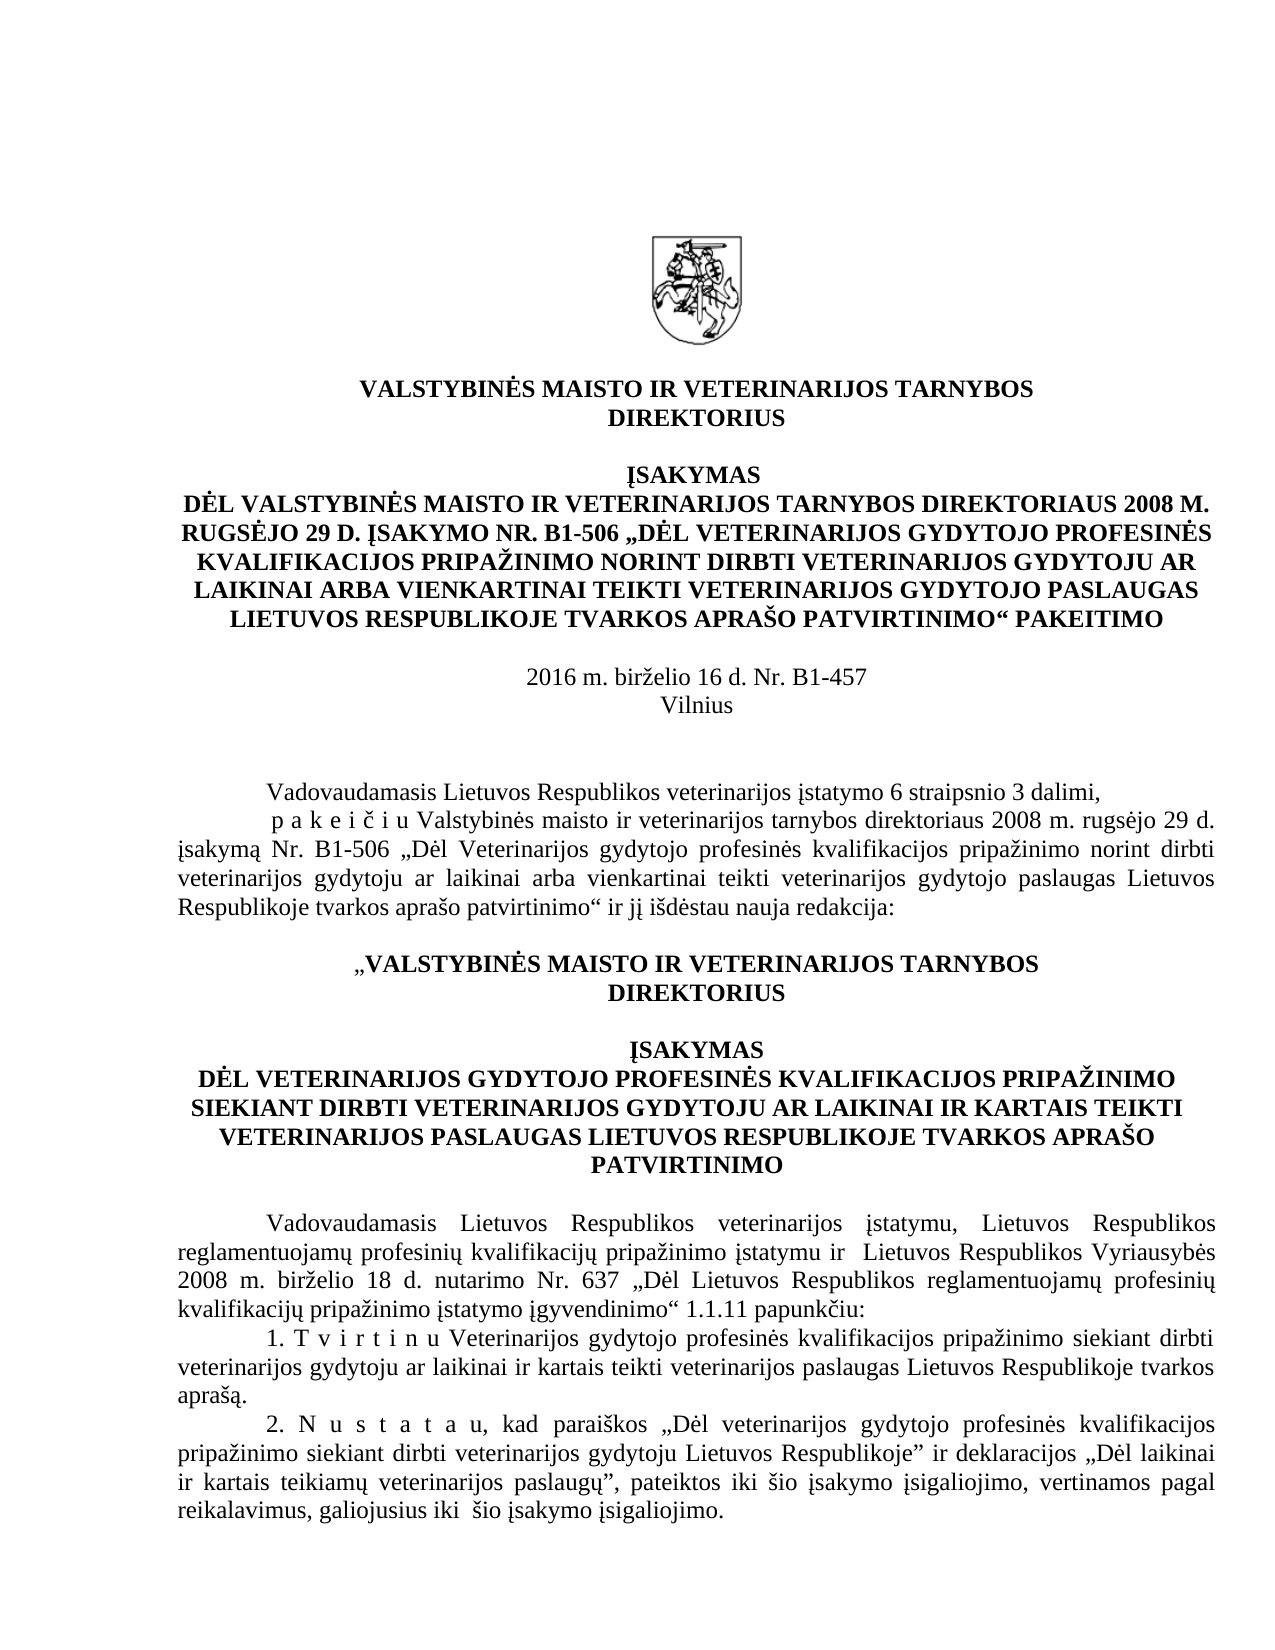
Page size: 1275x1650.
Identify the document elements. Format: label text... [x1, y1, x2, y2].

text Vadovaudamasis Lietuvos Respublikos veterinarijos įstatymo 6 straipsnio 3 dalimi, [177, 777, 1216, 806]
text Vilnius [177, 691, 1216, 719]
text 2016 m. birželio 16 d. Nr. B1-457 [177, 662, 1216, 691]
text ĮSAKYMAS [177, 461, 1216, 489]
text DIREKTORIUS [177, 403, 1216, 432]
text „VALSTYBINĖS MAISTO IR VETERINARIJOS TARNYBOS [177, 949, 1216, 978]
text p a k e i č i u Valstybinės maisto ir veterinarijos tarnybos direktoriaus 2008 m. rugsėjo 29 d. įsakymą Nr. B1-506 „Dėl Veterinarijos gydytojo profesinės kvalifikacijos pripažinimo norint dirbti veterinarijos gydytoju ar laikinai arba vienkartinai teikti veterinarijos gydytojo paslaugas Lietuvos Respublikoje tvarkos aprašo patvirtinimo“ ir jį išdėstau nauja redakcija: [177, 806, 1216, 921]
text 1. T v i r t i n u Veterinarijos gydytojo profesinės kvalifikacijos pripažinimo siekiant dirbti veterinarijos gydytoju ar laikinai ir kartais teikti veterinarijos paslaugas Lietuvos Respublikoje tvarkos aprašą. [177, 1323, 1216, 1409]
text Vadovaudamasis Lietuvos Respublikos veterinarijos įstatymu, Lietuvos Respublikos reglamentuojamų profesinių kvalifikacijų pripažinimo įstatymu ir Lietuvos Respublikos Vyriausybės 2008 m. birželio 18 d. nutarimo Nr. 637 „Dėl Lietuvos Respublikos reglamentuojamų profesinių kvalifikacijų pripažinimo įstatymo įgyvendinimo“ 1.1.11 papunkčiu: [177, 1208, 1216, 1323]
text ĮSAKYMAS [177, 1036, 1216, 1064]
text 2. N u s t a t a u, kad paraiškos „Dėl veterinarijos gydytojo profesinės kvalifikacijos pripažinimo siekiant dirbti veterinarijos gydytoju Lietuvos Respublikoje” ir deklaracijos „Dėl laikinai ir kartais teikiamų veterinarijos paslaugų”, pateiktos iki šio įsakymo įsigaliojimo, vertinamos pagal reikalavimus, galiojusius iki šio įsakymo įsigaliojimo. [177, 1409, 1216, 1524]
text DĖL VETERINARIJOS GYDYTOJO PROFESINĖS KVALIFIKACIJOS PRIPAŽINIMO siekiant DIRBTI VETERINARIJOS GYDYTOJU AR LAIKINAI ir kartais TEIKTI VETERINARIJOS PASLAUGAS LIETUVOS RESPUBLIKOJE TVARKOS APRAŠO PATVIRTINIMO [158, 1064, 1216, 1179]
text DĖL VALSTYBINĖS MAISTO IR VETERINARIJOS TARNYBOS DIREKTORIAUS 2008 M. RUGSĖJO 29 D. ĮSAKYMO NR. B1-506 „DĖL VETERINARIJOS GYDYTOJO PROFESINĖS KVALIFIKACIJOS PRIPAŽINIMO NORINT DIRBTI VETERINARIJOS GYDYTOJU AR LAIKINAI ARBA VIENKARTINAI TEIKTI VETERINARIJOS GYDYTOJO PASLAUGAS LIETUVOS RESPUBLIKOJE TVARKOS APRAŠO PATVIRTINIMO“ PAKEITIMO [177, 489, 1216, 633]
text VALSTYBINĖS MAISTO IR VETERINARIJOS TARNYBOS [177, 374, 1216, 403]
text DIREKTORIUS [177, 978, 1216, 1007]
